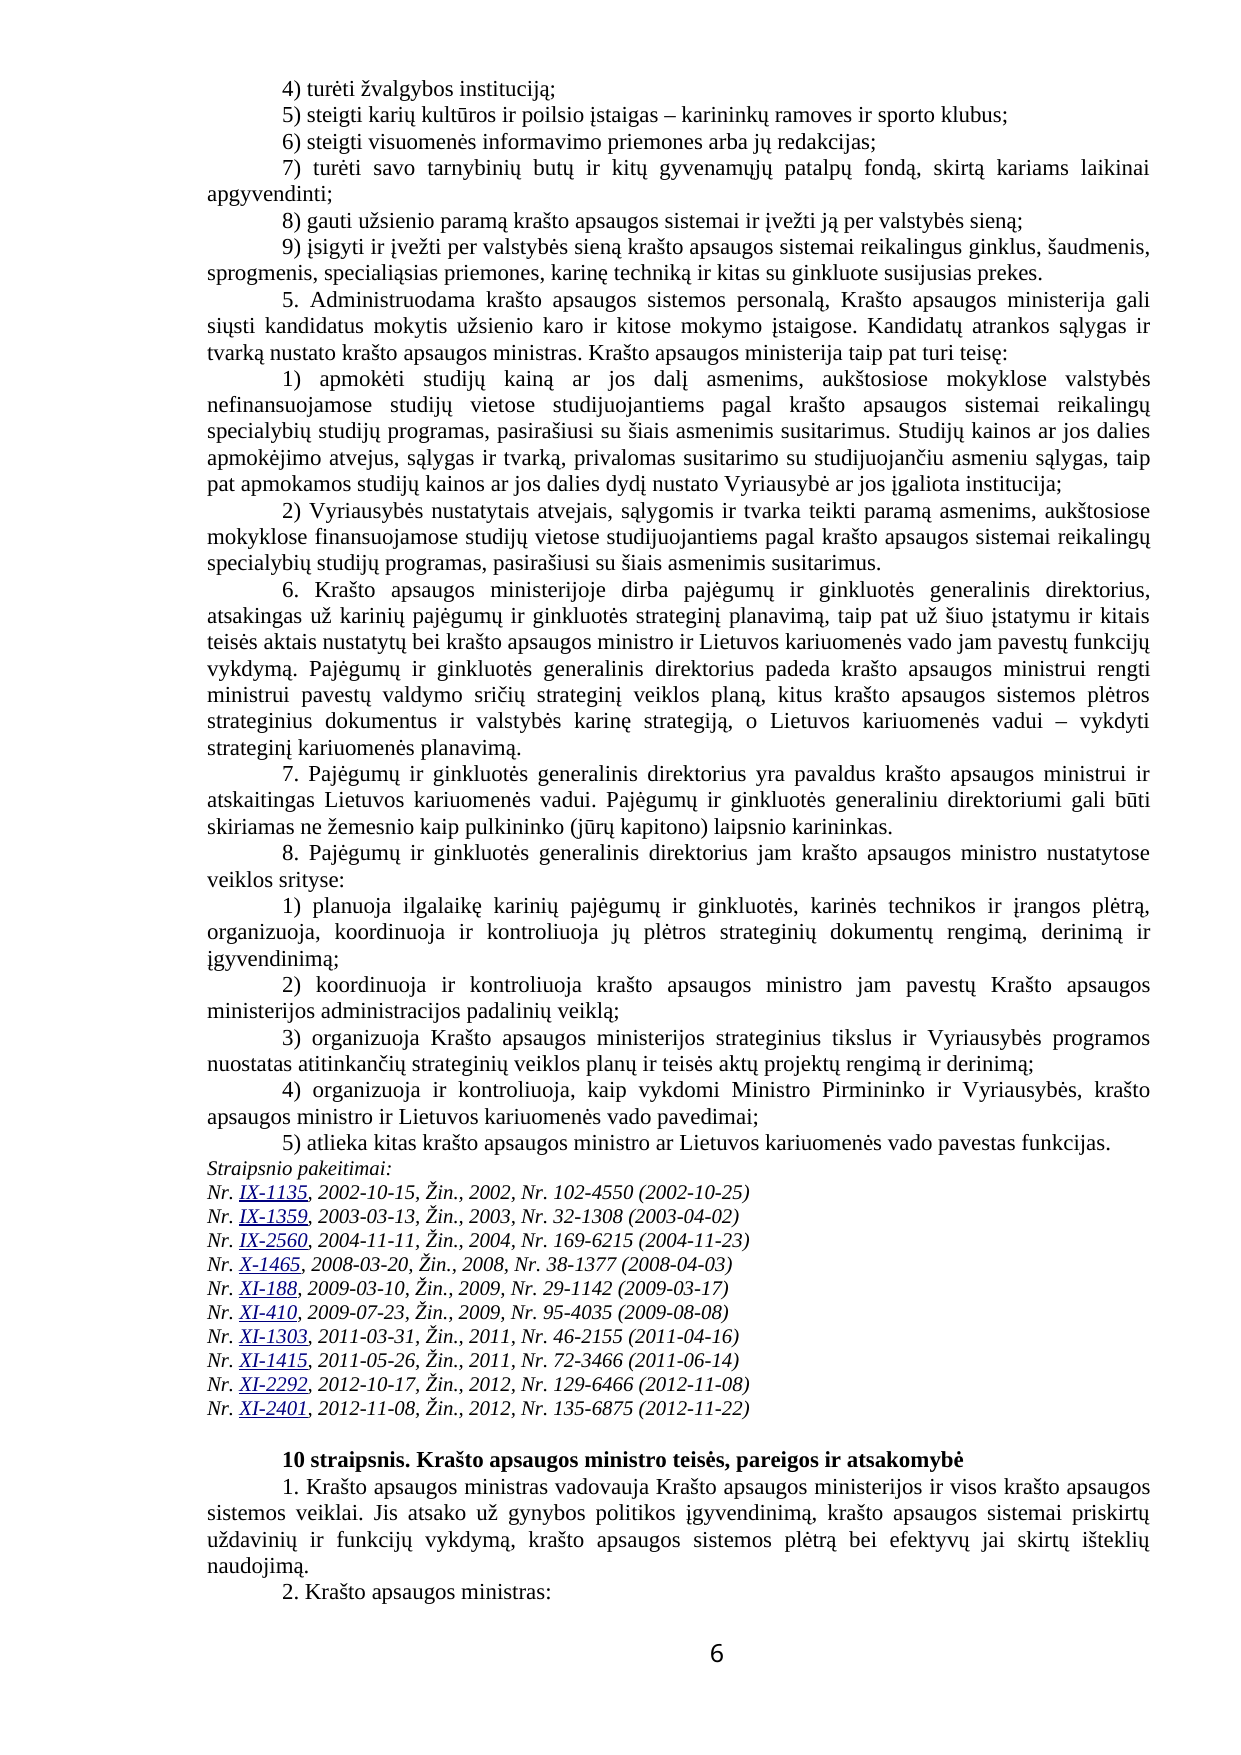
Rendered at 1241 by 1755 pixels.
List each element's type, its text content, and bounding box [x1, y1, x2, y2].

text 4) organizuoja ir kontroliuoja, kaip vykdomi Ministro Pirmininko ir Vyriausybės, krašto apsaugos ministro ir Lietuvos kariuomenės vado pavedimai; [207, 1076, 1152, 1129]
text 4) turėti žvalgybos instituciją; [207, 75, 1152, 101]
text 3) organizuoja Krašto apsaugos ministerijos strateginius tikslus ir Vyriausybės programos nuostatas atitinkančių strateginių veiklos planų ir teisės aktų projektų rengimą ir derinimą; [207, 1024, 1152, 1076]
text 6. Krašto apsaugos ministerijoje dirba pajėgumų ir ginkluotės generalinis direktorius, atsakingas už karinių pajėgumų ir ginkluotės strateginį planavimą, taip pat už šiuo įstatymu ir kitais teisės aktais nustatytų bei krašto apsaugos ministro ir Lietuvos kariuomenės vado jam pavestų funkcijų vykdymą. Pajėgumų ir ginkluotės generalinis direktorius padeda krašto apsaugos ministrui rengti ministrui pavestų valdymo sričių strateginį veiklos planą, kitus krašto apsaugos sistemos plėtros strateginius dokumentus ir valstybės karinę strategiją, o Lietuvos kariuomenės vadui – vykdyti strateginį kariuomenės planavimą. [207, 576, 1152, 760]
text Nr. IX-1135, 2002-10-15, Žin., 2002, Nr. 102-4550 (2002-10-25) [207, 1179, 1152, 1204]
text 5) steigti karių kultūros ir poilsio įstaigas – karininkų ramoves ir sporto klubus; [207, 101, 1152, 128]
text Nr. X-1465, 2008-03-20, Žin., 2008, Nr. 38-1377 (2008-04-03) [207, 1252, 1152, 1276]
text 8. Pajėgumų ir ginkluotės generalinis direktorius jam krašto apsaugos ministro nustatytose veiklos srityse: [207, 839, 1152, 892]
text Nr. IX-2560, 2004-11-11, Žin., 2004, Nr. 169-6215 (2004-11-23) [207, 1228, 1152, 1252]
text Nr. XI-1303, 2011-03-31, Žin., 2011, Nr. 46-2155 (2011-04-16) [207, 1324, 1152, 1348]
text 7. Pajėgumų ir ginkluotės generalinis direktorius yra pavaldus krašto apsaugos ministrui ir atskaitingas Lietuvos kariuomenės vadui. Pajėgumų ir ginkluotės generaliniu direktoriumi gali būti skiriamas ne žemesnio kaip pulkininko (jūrų kapitono) laipsnio karininkas. [207, 760, 1152, 839]
text 7) turėti savo tarnybinių butų ir kitų gyvenamųjų patalpų fondą, skirtą kariams laikinai apgyvendinti; [207, 154, 1152, 207]
text Nr. XI-188, 2009-03-10, Žin., 2009, Nr. 29-1142 (2009-03-17) [207, 1276, 1152, 1300]
text Nr. XI-1415, 2011-05-26, Žin., 2011, Nr. 72-3466 (2011-06-14) [207, 1348, 1152, 1372]
text Nr. XI-2292, 2012-10-17, Žin., 2012, Nr. 129-6466 (2012-11-08) [207, 1372, 1152, 1396]
text 8) gauti užsienio paramą krašto apsaugos sistemai ir įvežti ją per valstybės sieną; [207, 207, 1152, 233]
text 10 straipsnis. Krašto apsaugos ministro teisės, pareigos ir atsakomybė [207, 1447, 1152, 1473]
text 1) apmokėti studijų kainą ar jos dalį asmenims, aukštosiose mokyklose valstybės nefinansuojamose studijų vietose studijuojantiems pagal krašto apsaugos sistemai reikalingų specialybių studijų programas, pasirašiusi su šiais asmenimis susitarimus. Studijų kainos ar jos dalies apmokėjimo atvejus, sąlygas ir tvarką, privalomas susitarimo su studijuojančiu asmeniu sąlygas, taip pat apmokamos studijų kainos ar jos dalies dydį nustato Vyriausybė ar jos įgaliota institucija; [207, 365, 1152, 497]
text 2. Krašto apsaugos ministras: [207, 1578, 1152, 1605]
text Nr. IX-1359, 2003-03-13, Žin., 2003, Nr. 32-1308 (2003-04-02) [207, 1204, 1152, 1228]
text Straipsnio pakeitimai: [207, 1156, 1152, 1179]
text 1. Krašto apsaugos ministras vadovauja Krašto apsaugos ministerijos ir visos krašto apsaugos sistemos veiklai. Jis atsako už gynybos politikos įgyvendinimą, krašto apsaugos sistemai priskirtų uždavinių ir funkcijų vykdymą, krašto apsaugos sistemos plėtrą bei efektyvų jai skirtų išteklių naudojimą. [207, 1473, 1152, 1578]
text 2) Vyriausybės nustatytais atvejais, sąlygomis ir tvarka teikti paramą asmenims, aukštosiose mokyklose finansuojamose studijų vietose studijuojantiems pagal krašto apsaugos sistemai reikalingų specialybių studijų programas, pasirašiusi su šiais asmenimis susitarimus. [207, 497, 1152, 576]
text 5. Administruodama krašto apsaugos sistemos personalą, Krašto apsaugos ministerija gali siųsti kandidatus mokytis užsienio karo ir kitose mokymo įstaigose. Kandidatų atrankos sąlygas ir tvarką nustato krašto apsaugos ministras. Krašto apsaugos ministerija taip pat turi teisę: [207, 286, 1152, 365]
text 2) koordinuoja ir kontroliuoja krašto apsaugos ministro jam pavestų Krašto apsaugos ministerijos administracijos padalinių veiklą; [207, 971, 1152, 1024]
text 5) atlieka kitas krašto apsaugos ministro ar Lietuvos kariuomenės vado pavestas funkcijas. [207, 1129, 1152, 1156]
text 1) planuoja ilgalaikę karinių pajėgumų ir ginkluotės, karinės technikos ir įrangos plėtrą, organizuoja, koordinuoja ir kontroliuoja jų plėtros strateginių dokumentų rengimą, derinimą ir įgyvendinimą; [207, 892, 1152, 971]
text 9) įsigyti ir įvežti per valstybės sieną krašto apsaugos sistemai reikalingus ginklus, šaudmenis, sprogmenis, specialiąsias priemones, karinę techniką ir kitas su ginkluote susijusias prekes. [207, 233, 1152, 286]
text Nr. XI-410, 2009-07-23, Žin., 2009, Nr. 95-4035 (2009-08-08) [207, 1300, 1152, 1324]
text Nr. XI-2401, 2012-11-08, Žin., 2012, Nr. 135-6875 (2012-11-22) [207, 1396, 1152, 1420]
text 6) steigti visuomenės informavimo priemones arba jų redakcijas; [207, 128, 1152, 154]
